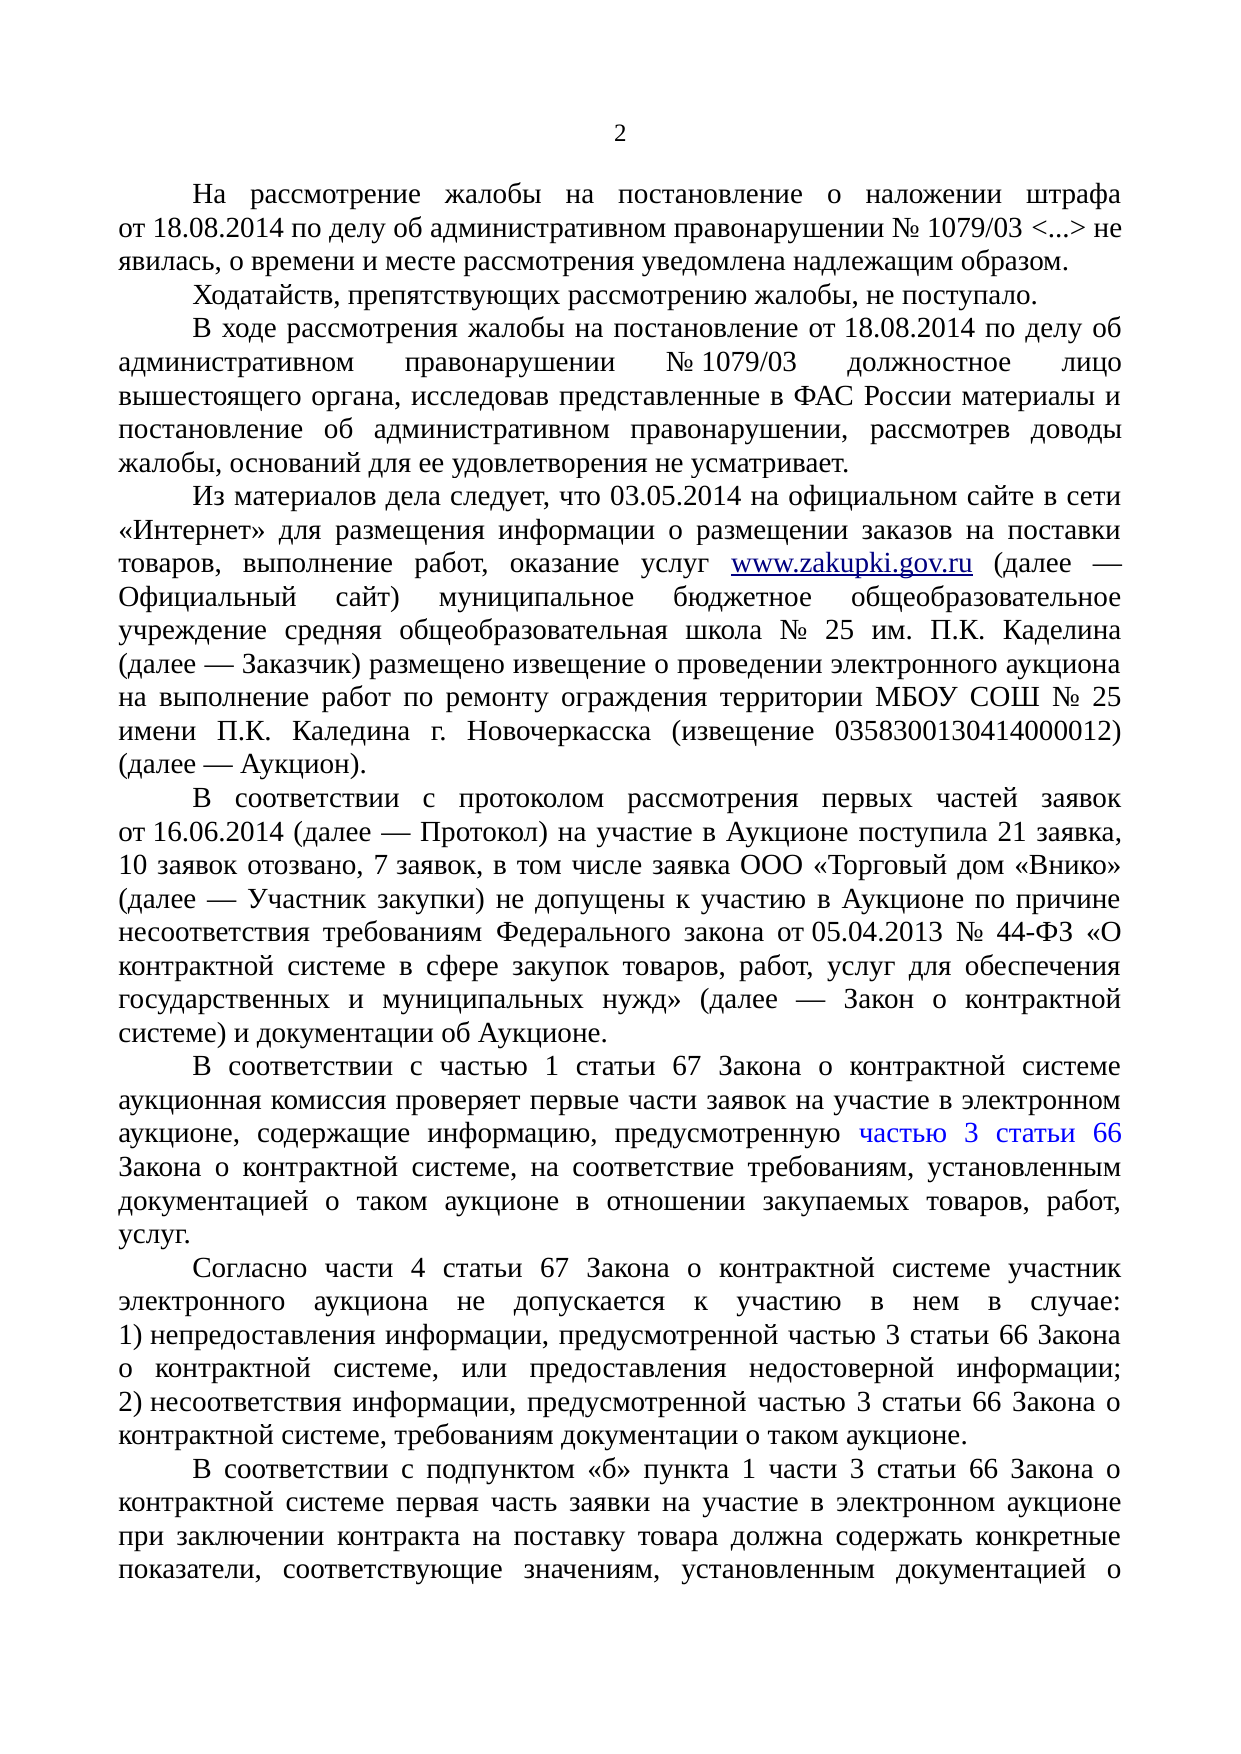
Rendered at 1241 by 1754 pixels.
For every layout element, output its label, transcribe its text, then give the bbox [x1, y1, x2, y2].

text На рассмотрение жалобы на постановление о наложении штрафа от 18.08.2014 по делу об административном правонарушении № 1079/03 <...> не явилась, о времени и месте рассмотрения уведомлена надлежащим образом. [118, 176, 1122, 277]
text Из материалов дела следует, что 03.05.2014 на официальном сайте в сети «Интернет» для размещения информации о размещении заказов на поставки товаров, выполнение работ, оказание услуг www.zakupki.gov.ru (далее — Официальный сайт) муниципальное бюджетное общеобразовательное учреждение средняя общеобразовательная школа № 25 им. П.К. Каделина (далее — Заказчик) размещено извещение о проведении электронного аукциона на выполнение работ по ремонту ограждения территории МБОУ СОШ № 25 имени П.К. Каледина г. Новочеркасска (извещение 0358300130414000012) (далее — Аукцион). [118, 478, 1122, 780]
text В соответствии с подпунктом «б» пункта 1 части 3 статьи 66 Закона о контрактной системе первая часть заявки на участие в электронном аукционе при заключении контракта на поставку товара должна содержать конкретные показатели, соответствующие значениям, установленным документацией о [118, 1451, 1122, 1585]
text В ходе рассмотрения жалобы на постановление от 18.08.2014 по делу об административном правонарушении № 1079/03 должностное лицо вышестоящего органа, исследовав представленные в ФАС России материалы и постановление об административном правонарушении, рассмотрев доводы жалобы, оснований для ее удовлетворения не усматривает. [118, 311, 1122, 478]
text В соответствии с протоколом рассмотрения первых частей заявок от 16.06.2014 (далее — Протокол) на участие в Аукционе поступила 21 заявка, 10 заявок отозвано, 7 заявок, в том числе заявка ООО «Торговый дом «Внико» (далее — Участник закупки) не допущены к участию в Аукционе по причине несоответствия требованиям Федерального закона от 05.04.2013 № 44-ФЗ «О контрактной системе в сфере закупок товаров, работ, услуг для обеспечения государственных и муниципальных нужд» (далее — Закон о контрактной системе) и документации об Аукционе. [118, 780, 1122, 1048]
text В соответствии с частью 1 статьи 67 Закона о контрактной системе аукционная комиссия проверяет первые части заявок на участие в электронном аукционе, содержащие информацию, предусмотренную частью 3 статьи 66 Закона о контрактной системе, на соответствие требованиям, установленным документацией о таком аукционе в отношении закупаемых товаров, работ, услуг. [118, 1048, 1122, 1250]
text Ходатайств, препятствующих рассмотрению жалобы, не поступало. [118, 277, 1122, 311]
text Согласно части 4 статьи 67 Закона о контрактной системе участник электронного аукциона не допускается к участию в нем в случае: 1) непредоставления информации, предусмотренной частью 3 статьи 66 Закона о контрактной системе, или предоставления недостоверной информации; 2) несоответствия информации, предусмотренной частью 3 статьи 66 Закона о контрактной системе, требованиям документации о таком аукционе. [118, 1250, 1122, 1451]
